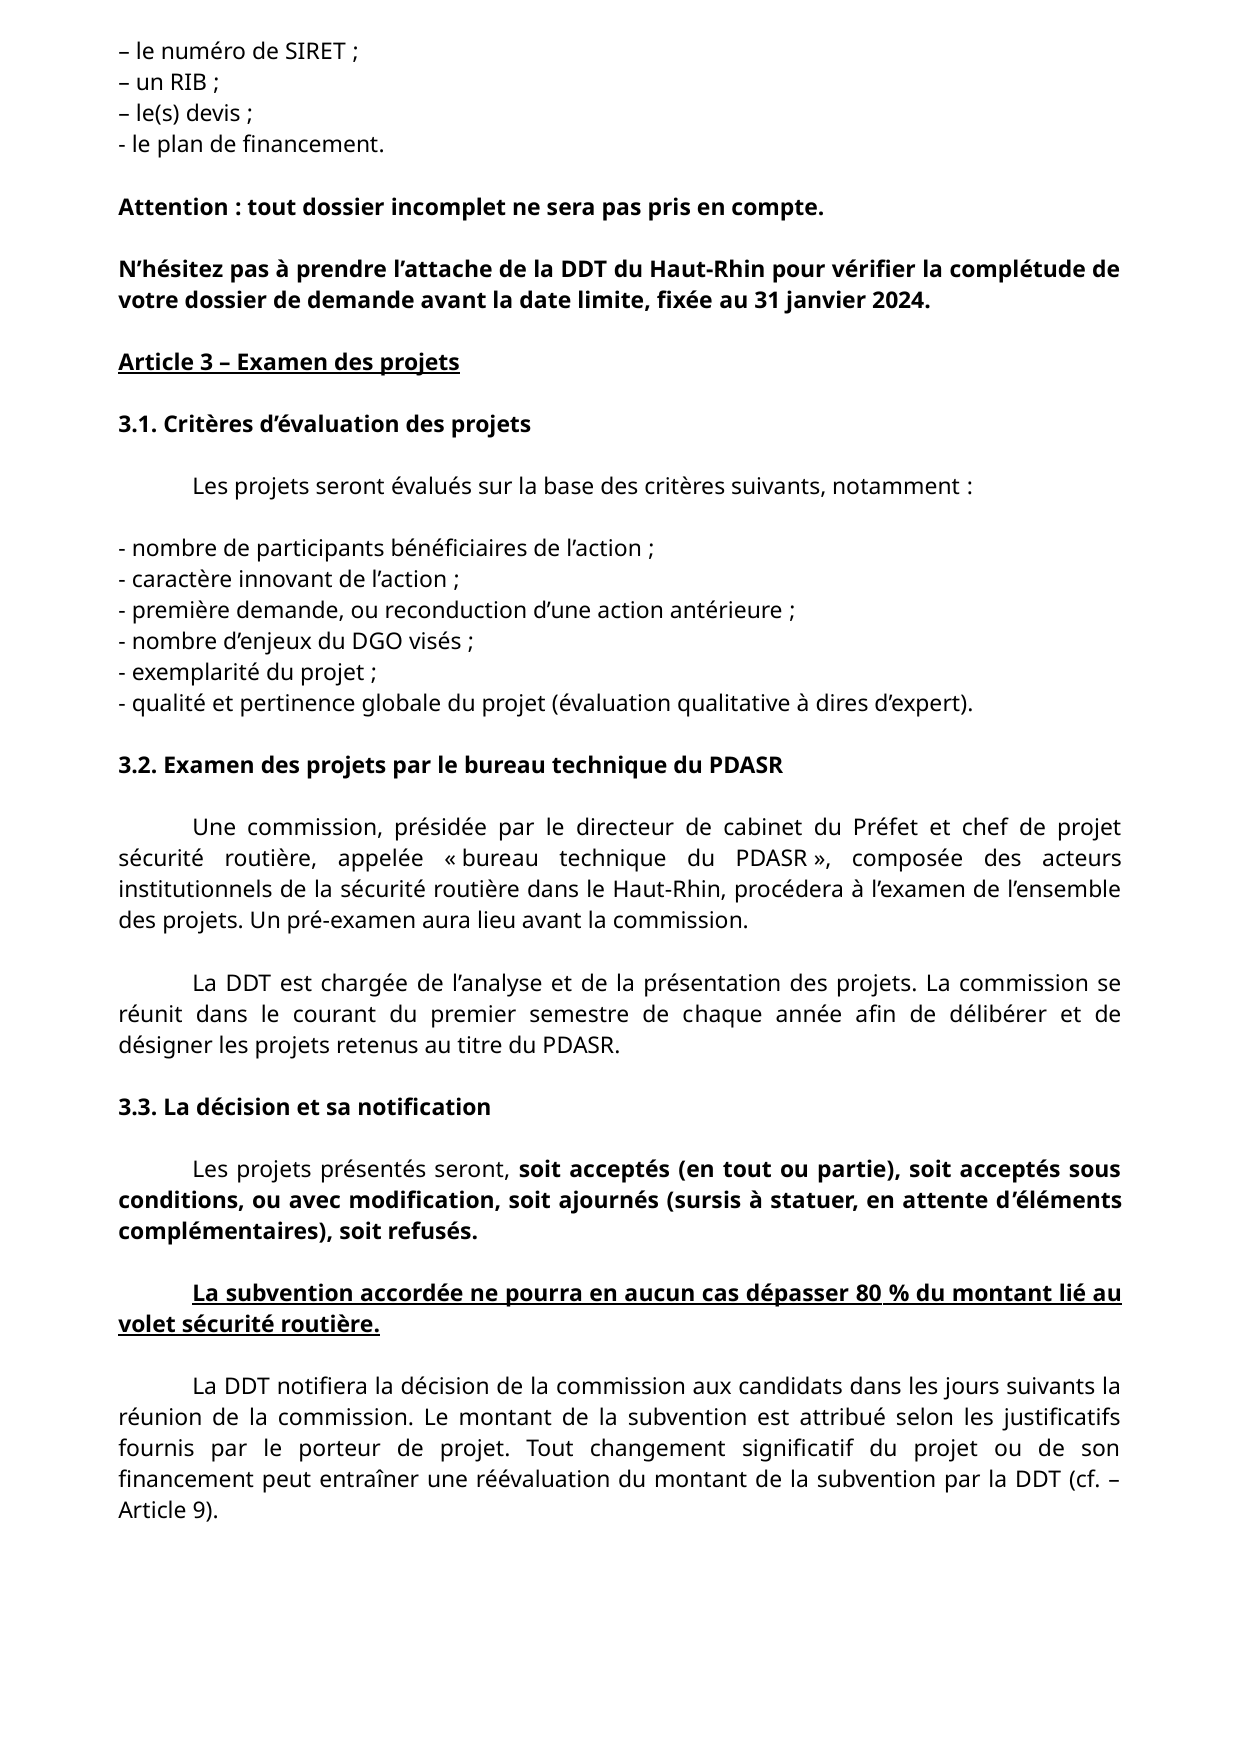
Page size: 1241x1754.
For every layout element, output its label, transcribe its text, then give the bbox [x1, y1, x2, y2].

text Les projets seront évalués sur la base des critères suivants, notamment : [118, 470, 1122, 501]
text - nombre de participants bénéficiaires de l’action ; [118, 532, 1122, 563]
text 3.2. Examen des projets par le bureau technique du PDASR [118, 749, 1122, 780]
text – un RIB ; [118, 66, 1122, 97]
text – le(s) devis ; [118, 97, 1122, 128]
text - nombre d’enjeux du DGO visés ; [118, 625, 1122, 656]
text Les projets présentés seront, soit acceptés (en tout ou partie), soit acceptés sous conditions, ou avec modification, soit ajournés (sursis à statuer, en attente d’éléments complémentaires), soit refusés. [118, 1153, 1122, 1246]
text La DDT est chargée de l’analyse et de la présentation des projets. La commission se réunit dans le courant du premier semestre de chaque année afin de délibérer et de désigner les projets retenus au titre du PDASR. [118, 967, 1122, 1060]
text La subvention accordée ne pourra en aucun cas dépasser 80 % du montant lié au volet sécurité routière. [118, 1277, 1122, 1339]
text Attention : tout dossier incomplet ne sera pas pris en compte. [118, 191, 1122, 222]
text La DDT notifiera la décision de la commission aux candidats dans les jours suivants la réunion de la commission. Le montant de la subvention est attribué selon les justificatifs fournis par le porteur de projet. Tout changement significatif du projet ou de son financement peut entraîner une réévaluation du montant de la subvention par la DDT (cf. – Article 9). [118, 1370, 1122, 1525]
text 3.3. La décision et sa notification [118, 1091, 1122, 1122]
text - caractère innovant de l’action ; [118, 563, 1122, 594]
text N’hésitez pas à prendre l’attache de la DDT du Haut-Rhin pour vérifier la complétude de votre dossier de demande avant la date limite, fixée au 31 janvier 2024. [118, 253, 1122, 315]
text - première demande, ou reconduction d’une action antérieure ; [118, 594, 1122, 625]
text 3.1. Critères d’évaluation des projets [118, 408, 1122, 439]
text – le numéro de SIRET ; [118, 35, 1122, 66]
text Une commission, présidée par le directeur de cabinet du Préfet et chef de projet sécurité routière, appelée « bureau technique du PDASR », composée des acteurs institutionnels de la sécurité routière dans le Haut-Rhin, procédera à l’examen de l’ensemble des projets. Un pré-examen aura lieu avant la commission. [118, 811, 1122, 936]
text - exemplarité du projet ; [118, 656, 1122, 687]
text - qualité et pertinence globale du projet (évaluation qualitative à dires d’expert). [118, 687, 1122, 718]
text - le plan de financement. [118, 128, 1122, 159]
text Article 3 – Examen des projets [118, 346, 1122, 377]
